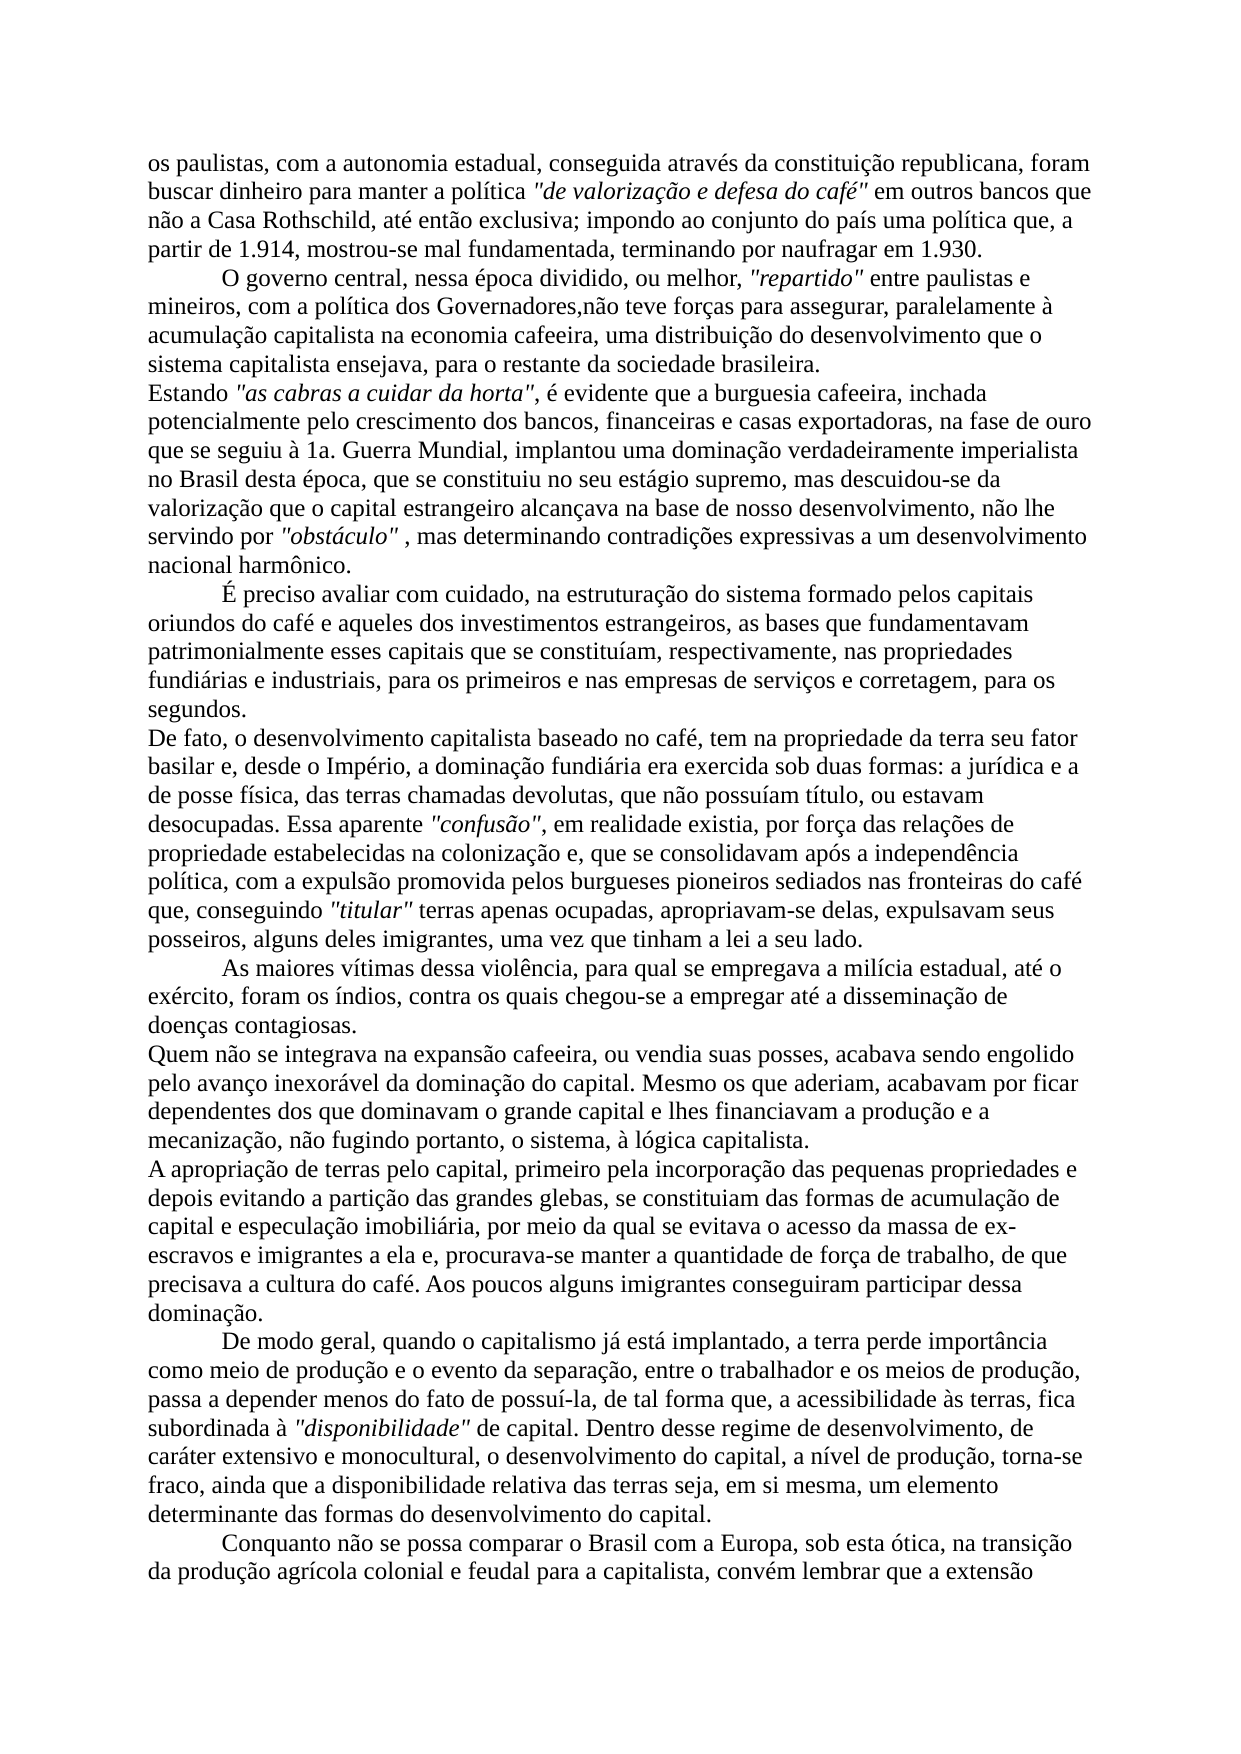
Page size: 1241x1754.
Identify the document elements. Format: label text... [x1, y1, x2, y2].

text É preciso avaliar com cuidado, na estruturação do sistema formado pelos capitais oriundos do café e aqueles dos investimentos estrangeiros, as bases que fundamentavam patrimonialmente esses capitais que se constituíam, respectivamente, nas propriedades fundiárias e industriais, para os primeiros e nas empresas de serviços e corretagem, para os segundos. [148, 579, 1092, 723]
text O governo central, nessa época dividido, ou melhor, "repartido" entre paulistas e mineiros, com a política dos Governadores,não teve forças para assegurar, paralelamente à acumulação capitalista na economia cafeeira, uma distribuição do desenvolvimento que o sistema capitalista ensejava, para o restante da sociedade brasileira. [148, 263, 1092, 378]
text Estando "as cabras a cuidar da horta", é evidente que a burguesia cafeeira, inchada potencialmente pelo crescimento dos bancos, financeiras e casas exportadoras, na fase de ouro que se seguiu à 1a. Guerra Mundial, implantou uma dominação verdadeiramente imperialista no Brasil desta época, que se constituiu no seu estágio supremo, mas descuidou-se da valorização que o capital estrangeiro alcançava na base de nosso desenvolvimento, não lhe servindo por "obstáculo" , mas determinando contradições expressivas a um desenvolvimento nacional harmônico. [148, 378, 1092, 579]
text Quem não se integrava na expansão cafeeira, ou vendia suas posses, acabava sendo engolido pelo avanço inexorável da dominação do capital. Mesmo os que aderiam, acabavam por ficar dependentes dos que dominavam o grande capital e lhes financiavam a produção e a mecanização, não fugindo portanto, o sistema, à lógica capitalista. [148, 1039, 1092, 1154]
text Conquanto não se possa comparar o Brasil com a Europa, sob esta ótica, na transição da produção agrícola colonial e feudal para a capitalista, convém lembrar que a extensão [148, 1528, 1092, 1585]
text A apropriação de terras pelo capital, primeiro pela incorporação das pequenas propriedades e depois evitando a partição das grandes glebas, se constituiam das formas de acumulação de capital e especulação imobiliária, por meio da qual se evitava o acesso da massa de ex-escravos e imigrantes a ela e, procurava-se manter a quantidade de força de trabalho, de que precisava a cultura do café. Aos poucos alguns imigrantes conseguiram participar dessa dominação. [148, 1154, 1092, 1326]
text De fato, o desenvolvimento capitalista baseado no café, tem na propriedade da terra seu fator basilar e, desde o Império, a dominação fundiária era exercida sob duas formas: a jurídica e a de posse física, das terras chamadas devolutas, que não possuíam título, ou estavam desocupadas. Essa aparente "confusão", em realidade existia, por força das relações de propriedade estabelecidas na colonização e, que se consolidavam após a independência política, com a expulsão promovida pelos burgueses pioneiros sediados nas fronteiras do café que, conseguindo "titular" terras apenas ocupadas, apropriavam-se delas, expulsavam seus posseiros, alguns deles imigrantes, uma vez que tinham a lei a seu lado. [148, 723, 1092, 953]
text As maiores vítimas dessa violência, para qual se empregava a milícia estadual, até o exército, foram os índios, contra os quais chegou-se a empregar até a disseminação de doenças contagiosas. [148, 953, 1092, 1039]
text os paulistas, com a autonomia estadual, conseguida através da constituição republicana, foram buscar dinheiro para manter a política "de valorização e defesa do café" em outros bancos que não a Casa Rothschild, até então exclusiva; impondo ao conjunto do país uma política que, a partir de 1.914, mostrou-se mal fundamentada, terminando por naufragar em 1.930. [148, 148, 1092, 263]
text De modo geral, quando o capitalismo já está implantado, a terra perde importância como meio de produção e o evento da separação, entre o trabalhador e os meios de produção, passa a depender menos do fato de possuí-la, de tal forma que, a acessibilidade às terras, fica subordinada à "disponibilidade" de capital. Dentro desse regime de desenvolvimento, de caráter extensivo e monocultural, o desenvolvimento do capital, a nível de produção, torna-se fraco, ainda que a disponibilidade relativa das terras seja, em si mesma, um elemento determinante das formas do desenvolvimento do capital. [148, 1326, 1092, 1528]
